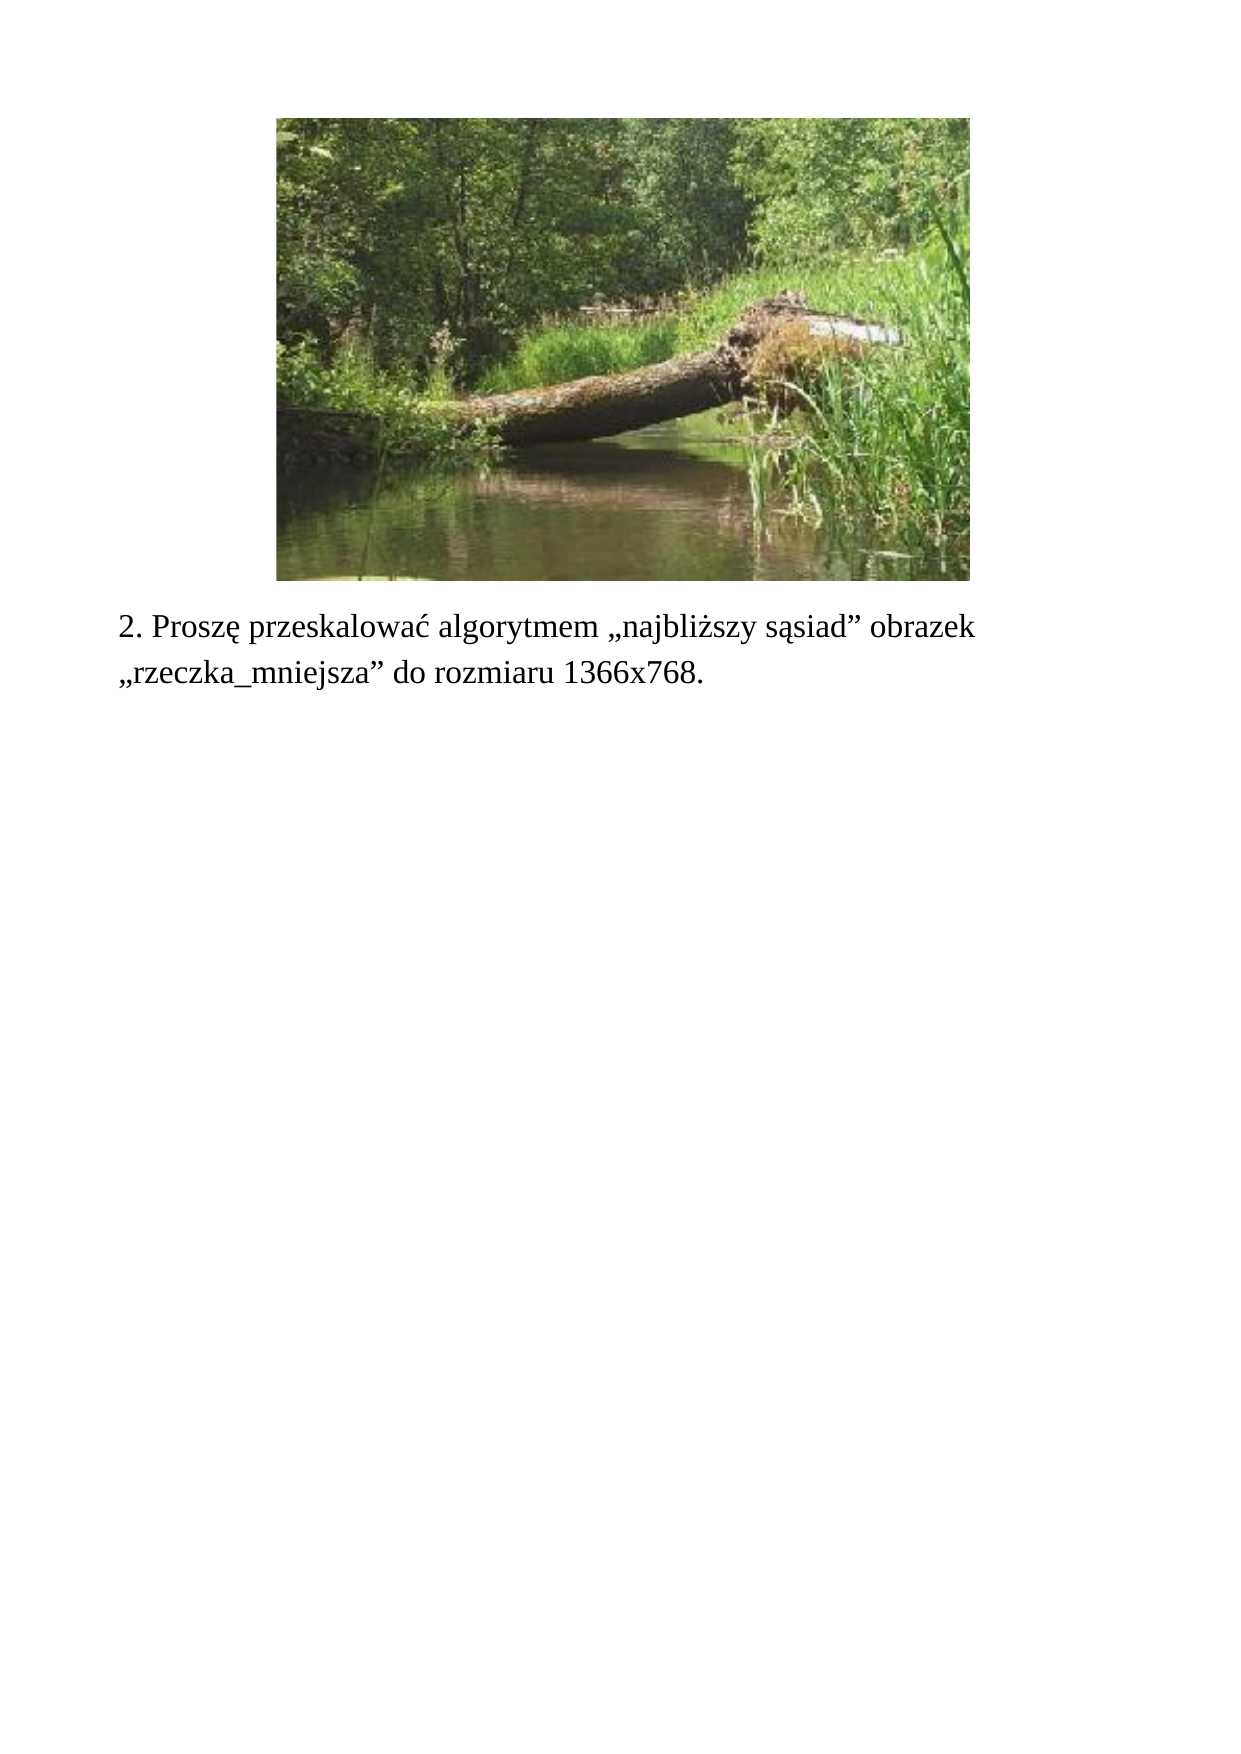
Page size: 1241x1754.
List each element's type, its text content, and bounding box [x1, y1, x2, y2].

text 2. Proszę przeskalować algorytmem „najbliższy sąsiad” obrazek „rzeczka_mniejsza” do rozmiaru 1366x768. [118, 606, 1122, 691]
picture [276, 118, 970, 581]
